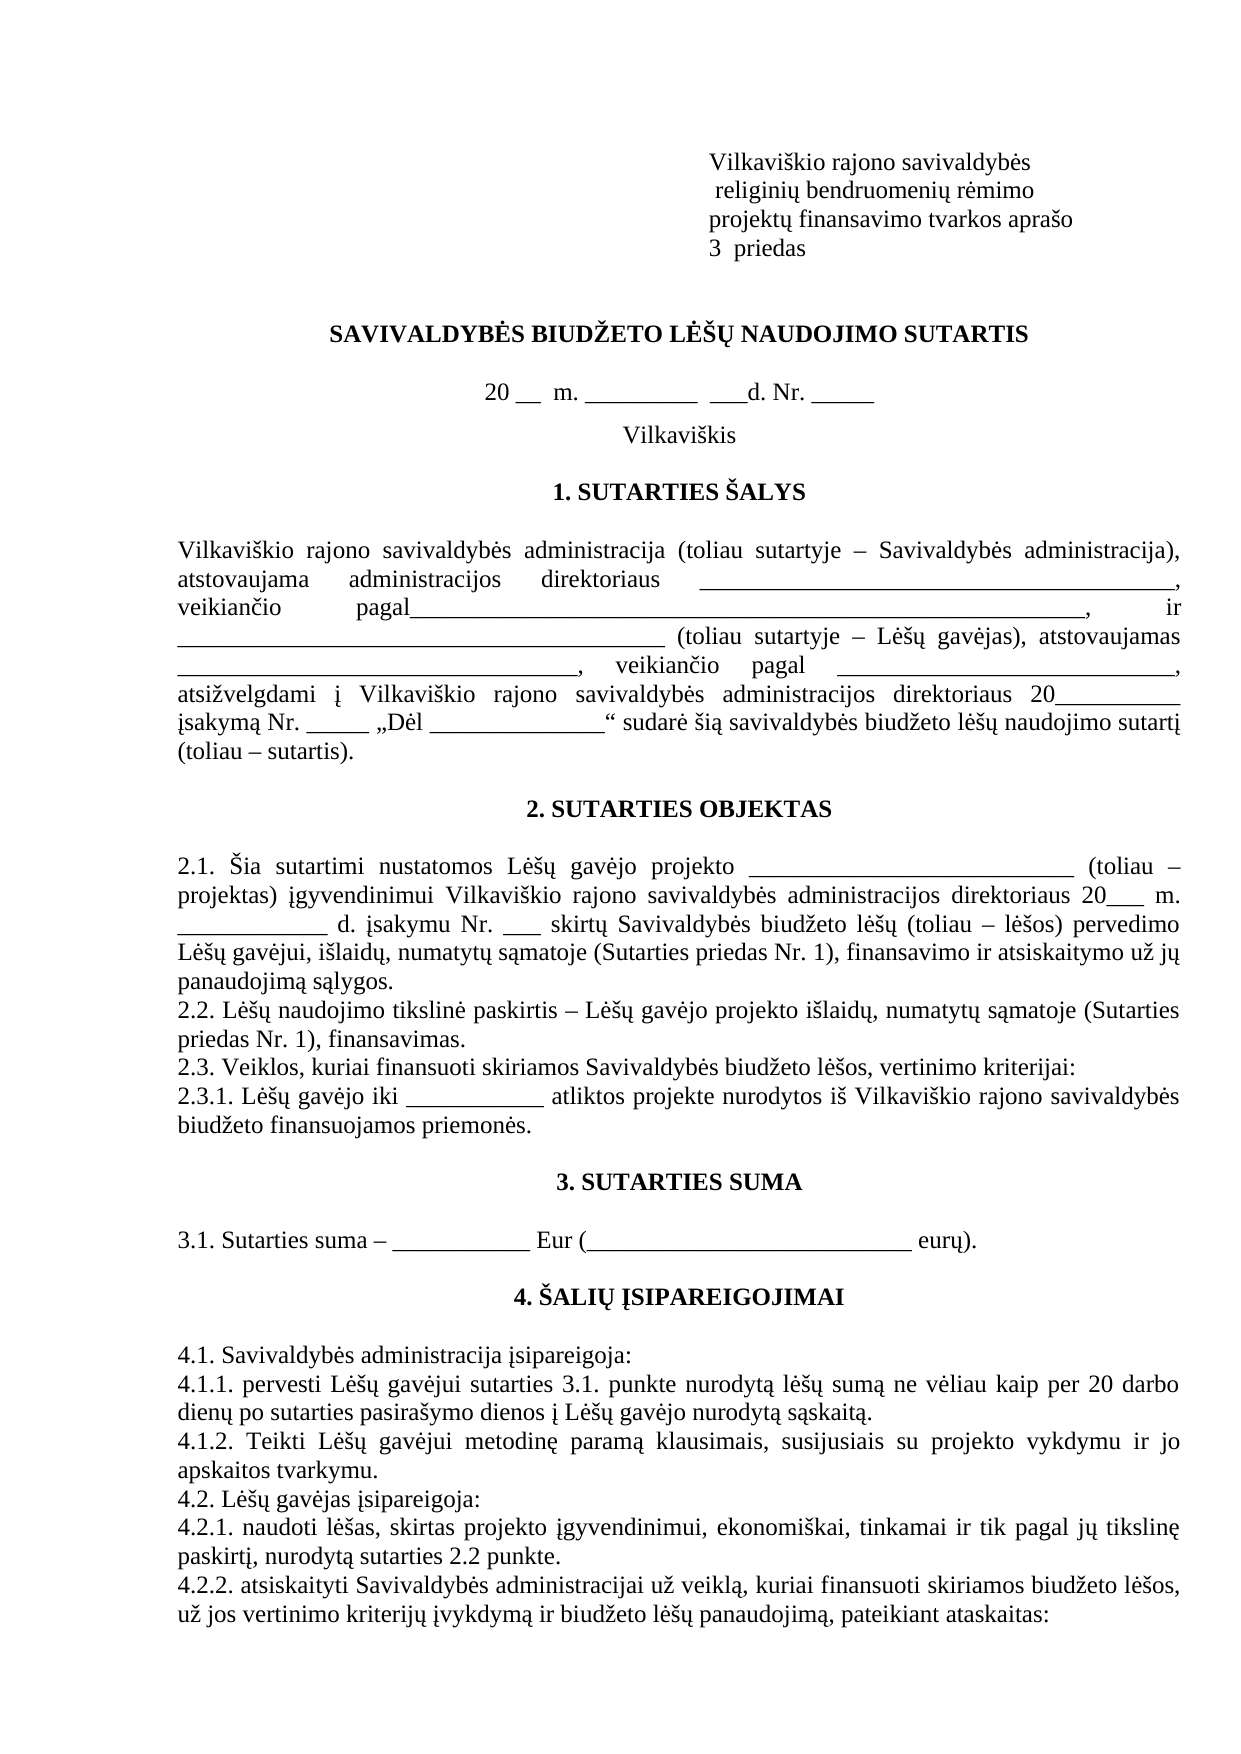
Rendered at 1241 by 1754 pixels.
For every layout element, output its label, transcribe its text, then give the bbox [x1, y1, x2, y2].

text 4.2.2. atsiskaityti Savivaldybės administracijai už veiklą, kuriai finansuoti skiriamos biudžeto lėšos, už jos vertinimo kriterijų įvykdymą ir biudžeto lėšų panaudojimą, pateikiant ataskaitas: [177, 1570, 1181, 1627]
text 2.3.1. Lėšų gavėjo iki ___________ atliktos projekte nurodytos iš Vilkaviškio rajono savivaldybės biudžeto finansuojamos priemonės. [177, 1081, 1181, 1139]
text 3 priedas [177, 233, 1181, 262]
text 4.1. Savivaldybės administracija įsipareigoja: [177, 1340, 1181, 1369]
text projektų finansavimo tvarkos aprašo [177, 204, 1181, 233]
text Vilkaviškio rajono savivaldybės [177, 147, 1181, 176]
text 4.1.2. Teikti Lėšų gavėjui metodinę paramą klausimais, susijusiais su projekto vykdymu ir jo apskaitos tvarkymu. [177, 1426, 1181, 1484]
text Vilkaviškio rajono savivaldybės administracija (toliau sutartyje – Savivaldybės administracija), atstovaujama administracijos direktoriaus ______________________________________, veikiančio pagal______________________________________________________, ir _______________________________________ (toliau sutartyje – Lėšų gavėjas), atstovaujamas ________________________________, veikiančio pagal ___________________________, atsižvelgdami į Vilkaviškio rajono savivaldybės administracijos direktoriaus 20__________ įsakymą Nr. _____ „Dėl ______________“ sudarė šią savivaldybės biudžeto lėšų naudojimo sutartį (toliau – sutartis). [177, 535, 1181, 765]
text religinių bendruomenių rėmimo [177, 176, 1181, 204]
text 2. SUTARTIES OBJEKTAS [177, 794, 1181, 822]
text 4.2.1. naudoti lėšas, skirtas projekto įgyvendinimui, ekonomiškai, tinkamai ir tik pagal jų tikslinę paskirtį, nurodytą sutarties 2.2 punkte. [177, 1512, 1181, 1570]
text 4.1.1. pervesti Lėšų gavėjui sutarties 3.1. punkte nurodytą lėšų sumą ne vėliau kaip per 20 darbo dienų po sutarties pasirašymo dienos į Lėšų gavėjo nurodytą sąskaitą. [177, 1369, 1181, 1426]
text 2.3. Veiklos, kuriai finansuoti skiriamos Savivaldybės biudžeto lėšos, vertinimo kriterijai: [177, 1052, 1181, 1081]
text SAVIVALDYBĖS BIUDŽETO LĖŠŲ NAUDOJIMO SUTARTIS [177, 319, 1181, 348]
text 3. SUTARTIES SUMA [177, 1167, 1181, 1196]
text 1. SUTARTIES ŠALYS [177, 477, 1181, 506]
text 2.2. Lėšų naudojimo tikslinė paskirtis – Lėšų gavėjo projekto išlaidų, numatytų sąmatoje (Sutarties priedas Nr. 1), finansavimas. [177, 995, 1181, 1052]
text 2.1. Šia sutartimi nustatomos Lėšų gavėjo projekto __________________________ (toliau – projektas) įgyvendinimui Vilkaviškio rajono savivaldybės administracijos direktoriaus 20___ m. ____________ d. įsakymu Nr. ___ skirtų Savivaldybės biudžeto lėšų (toliau – lėšos) pervedimo Lėšų gavėjui, išlaidų, numatytų sąmatoje (Sutarties priedas Nr. 1), finansavimo ir atsiskaitymo už jų panaudojimą sąlygos. [177, 851, 1181, 995]
text 3.1. Sutarties suma – ___________ Eur (__________________________ eurų). [177, 1225, 1181, 1254]
text 4.2. Lėšų gavėjas įsipareigoja: [177, 1484, 1181, 1512]
text 20 __ m. _________ ___d. Nr. _____ [177, 377, 1181, 406]
text Vilkaviškis [177, 420, 1181, 449]
text 4. ŠALIŲ ĮSIPAREIGOJIMAI [177, 1282, 1181, 1311]
